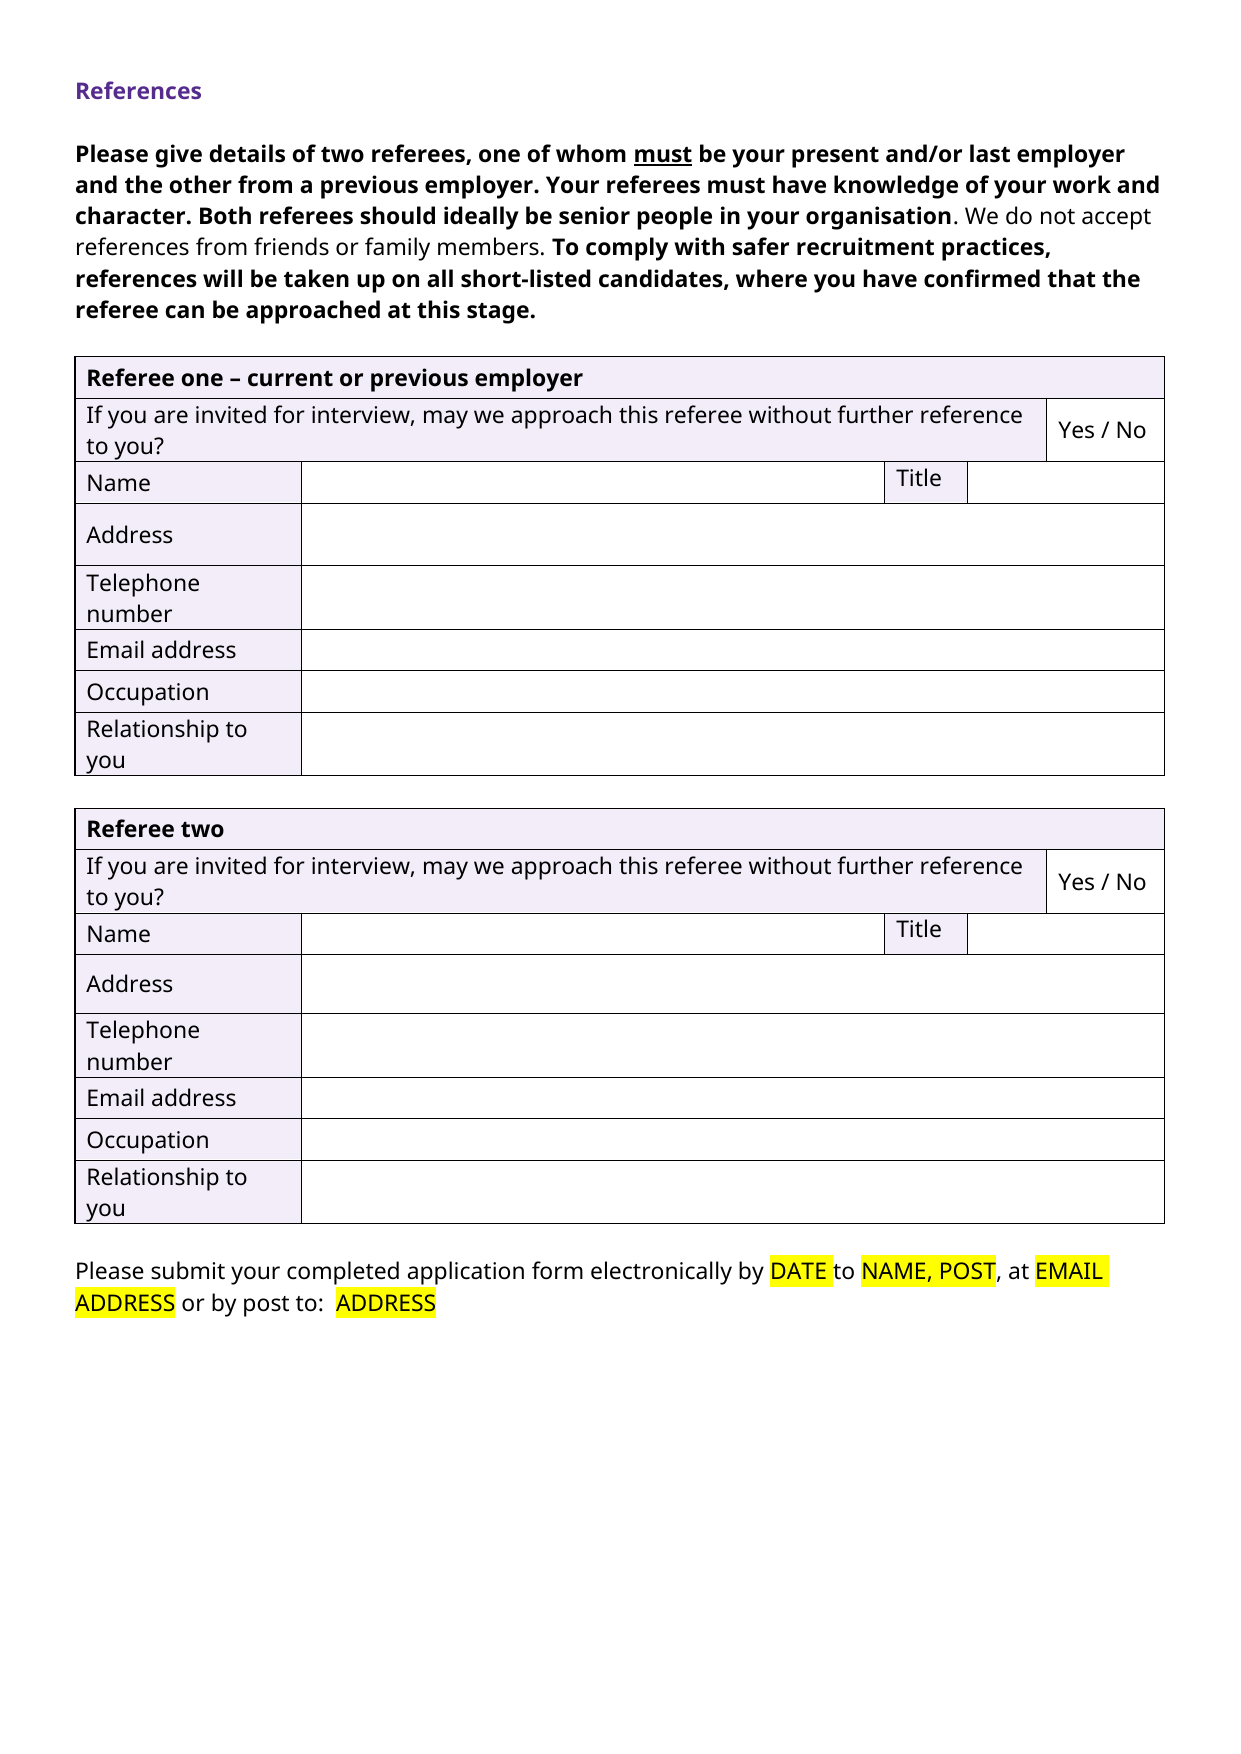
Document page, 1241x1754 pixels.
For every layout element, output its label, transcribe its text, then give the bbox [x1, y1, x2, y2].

table_cell Relationship to you [76, 1161, 301, 1223]
table_cell [302, 1014, 1164, 1077]
table_cell [302, 630, 1164, 670]
table_cell [302, 1161, 1164, 1223]
table_cell [302, 713, 1164, 775]
table_cell Title [885, 914, 967, 954]
text Please give details of two referees, one of whom must be your present and/or last employer and the other from a previous employer. Your referees must have knowledge of your work and character. Both referees should ideally be senior people in your organisation. We do not accept references from friends or family members. To comply with safer recruitment practices, references will be taken up on all short-listed candidates, where you have confirmed that the referee can be approached at this stage. [75, 137, 1165, 325]
table_cell [302, 566, 1164, 629]
table_cell [302, 462, 884, 502]
table_cell Yes / No [1047, 399, 1164, 461]
table_cell [968, 914, 1164, 954]
table_cell Title [885, 462, 967, 502]
table_header Referee two [76, 809, 1164, 849]
text References [75, 75, 1165, 106]
table_cell Email address [76, 630, 301, 670]
table_cell [302, 671, 1164, 712]
table_cell [302, 914, 884, 954]
table_cell If you are invited for interview, may we approach this referee without further reference to you? [76, 850, 1046, 912]
table_cell Relationship to you [76, 713, 301, 775]
table_cell [302, 504, 1164, 565]
table_cell Telephone number [76, 1014, 301, 1077]
table_cell Name [76, 914, 301, 954]
table_cell Name [76, 462, 301, 502]
table_cell If you are invited for interview, may we approach this referee without further reference to you? [76, 399, 1046, 461]
table_cell [302, 1078, 1164, 1118]
table_cell [968, 462, 1164, 502]
table_cell Yes / No [1047, 850, 1164, 912]
table_cell Telephone number [76, 566, 301, 629]
table_header Referee one – current or previous employer [76, 357, 1164, 398]
table_cell Address [76, 504, 301, 565]
table_cell Email address [76, 1078, 301, 1118]
table_cell Occupation [76, 671, 301, 712]
text Please submit your completed application form electronically by DATE to NAME, POST, at EMAIL ADDRESS or by post to: ADDRESS [75, 1255, 1165, 1318]
table_cell Occupation [76, 1119, 301, 1159]
table_cell [302, 955, 1164, 1013]
table_cell [302, 1119, 1164, 1159]
table_cell Address [76, 955, 301, 1013]
